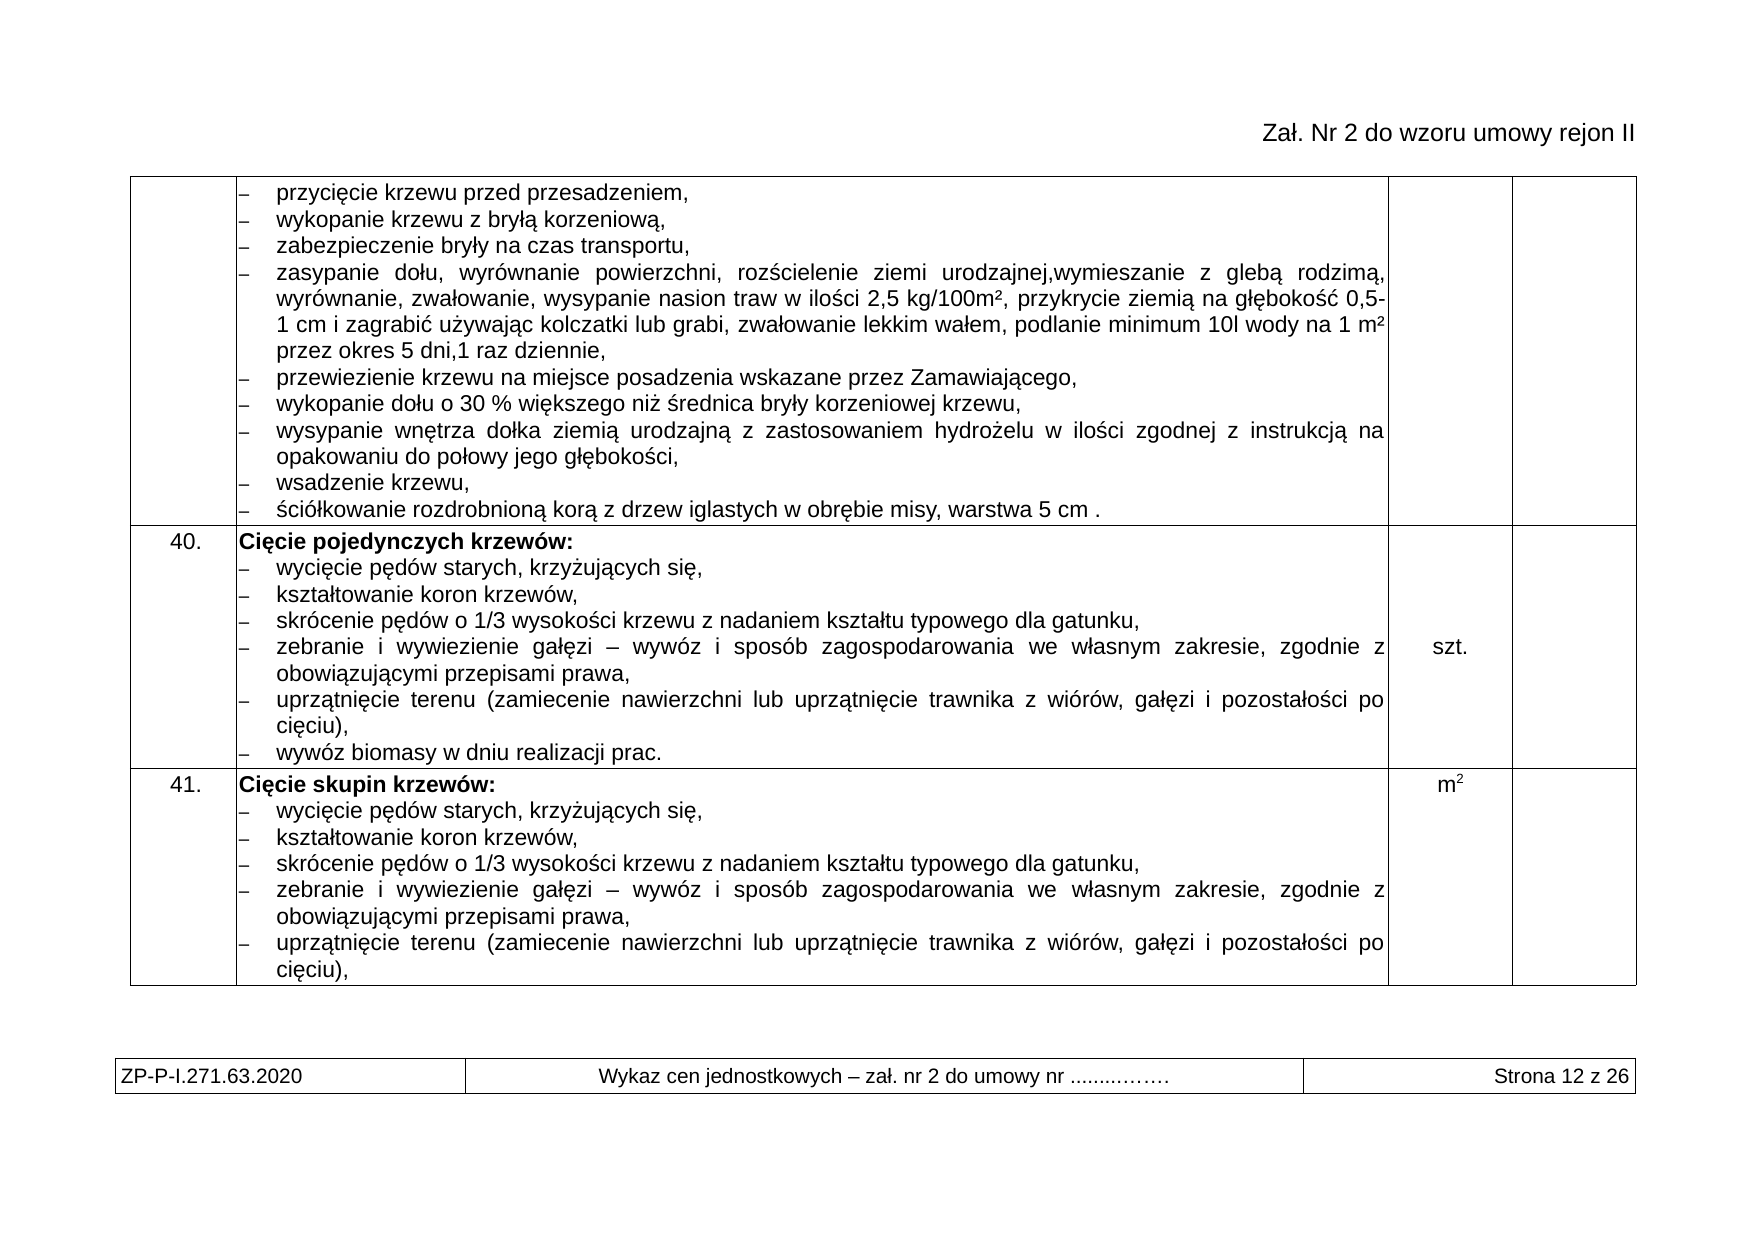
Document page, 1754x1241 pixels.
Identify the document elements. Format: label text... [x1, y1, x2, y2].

table_cell Przesadzanie krzewów z bryłą korzeniową: przycięcie krzewu przed przesadzeniem, wykopanie krzewu z bryłą korzeniową, zabezpieczenie bryły na czas transportu, zasypanie dołu, wyrównanie powierzchni, rozścielenie ziemi urodzajnej,wymieszanie z glebą rodzimą, wyrównanie, zwałowanie, wysypanie nasion traw w ilości 2,5 kg/100m², przykrycie ziemią na głębokość 0,5- 1 cm i zagrabić używając kolczatki lub grabi, zwałowanie lekkim wałem, podlanie minimum 10l wody na 1 m² przez okres 5 dni,1 raz dziennie, przewiezienie krzewu na miejsce posadzenia wskazane przez Zamawiającego, wykopanie dołu o 30 % większego niż średnica bryły korzeniowej krzewu, wysypanie wnętrza dołka ziemią urodzajną z zastosowaniem hydrożelu w ilości zgodnej z instrukcją na opakowaniu do połowy jego głębokości, wsadzenie krzewu, ściółkowanie rozdrobnioną korą z drzew iglastych w obrębie misy, warstwa 5 cm . [237, 177, 1388, 525]
table_cell [1513, 526, 1636, 768]
table_cell szt. [1389, 526, 1512, 768]
table_cell [131, 177, 236, 525]
table_cell [1513, 769, 1636, 985]
table_cell [1513, 177, 1636, 525]
table_cell [131, 526, 236, 768]
table_cell Cięcie pojedynczych krzewów: wycięcie pędów starych, krzyżujących się, kształtowanie koron krzewów, skrócenie pędów o 1/3 wysokości krzewu z nadaniem kształtu typowego dla gatunku, zebranie i wywiezienie gałęzi – wywóz i sposób zagospodarowania we własnym zakresie, zgodnie z obowiązującymi przepisami prawa, uprzątnięcie terenu (zamiecenie nawierzchni lub uprzątnięcie trawnika z wiórów, gałęzi i pozostałości po cięciu), wywóz biomasy w dniu realizacji prac. [237, 526, 1388, 768]
table_cell [131, 769, 236, 985]
table_cell Cięcie skupin krzewów: wycięcie pędów starych, krzyżujących się, kształtowanie koron krzewów, skrócenie pędów o 1/3 wysokości krzewu z nadaniem kształtu typowego dla gatunku, zebranie i wywiezienie gałęzi – wywóz i sposób zagospodarowania we własnym zakresie, zgodnie z obowiązującymi przepisami prawa, uprzątnięcie terenu (zamiecenie nawierzchni lub uprzątnięcie trawnika z wiórów, gałęzi i pozostałości po cięciu), wywóz biomasy w dniu realizacji prac, sposób zagospodarowania we własnym zakresie, zgodnie z obowiązującymi przepisami prawa [237, 769, 1388, 985]
table_cell [1389, 177, 1512, 525]
table_cell m2 [1389, 769, 1512, 985]
